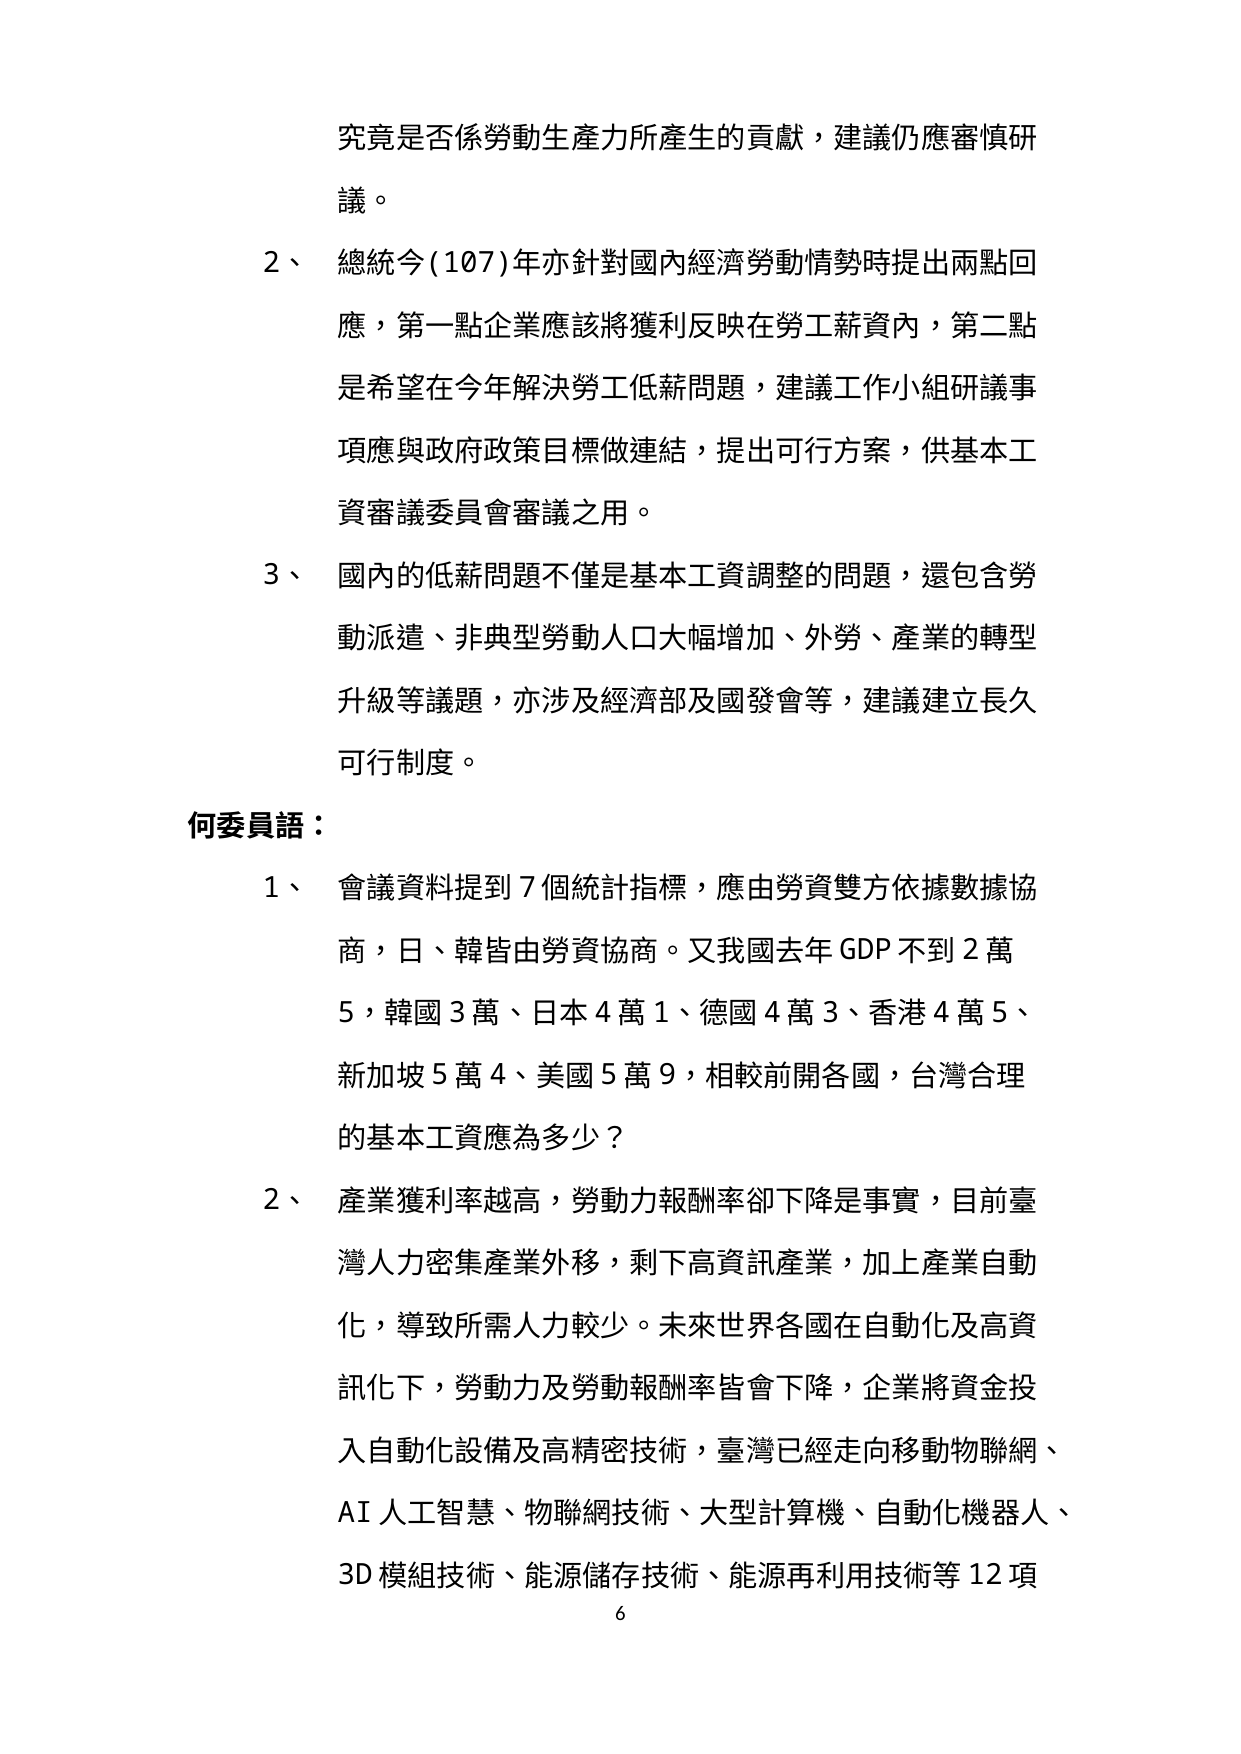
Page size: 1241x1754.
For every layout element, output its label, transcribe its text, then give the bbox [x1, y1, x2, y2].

list 究竟是否係勞動生產力所產生的貢獻，建議仍應審慎研議。 [262, 94, 1053, 219]
list 總統今(107)年亦針對國內經濟勞動情勢時提出兩點回應，第一點企業應該將獲利反映在勞工薪資內，第二點是希望在今年解決勞工低薪問題，建議工作小組研議事項應與政府政策目標做連結，提出可行方案，供基本工資審議委員會審議之用。 [262, 219, 1053, 532]
text 何委員語： [187, 782, 1053, 844]
list 產業獲利率越高，勞動力報酬率卻下降是事實，目前臺灣人力密集產業外移，剩下高資訊產業，加上產業自動化，導致所需人力較少。未來世界各國在自動化及高資訊化下，勞動力及勞動報酬率皆會下降，企業將資金投入自動化設備及高精密技術，臺灣已經走向移動物聯網、AI人工智慧、物聯網技術、大型計算機、自動化機器人、3D模組技術、能源儲存技術、能源再利用技術等12項新興產業，未來所需人力仍將逐漸減少。 [262, 1157, 1053, 1594]
list 會議資料提到7個統計指標，應由勞資雙方依據數據協商，日、韓皆由勞資協商。又我國去年GDP不到2萬5，韓國3萬、日本4萬1、德國4萬3、香港4萬5、新加坡5萬4、美國5萬9，相較前開各國，台灣合理的基本工資應為多少？ [262, 844, 1053, 1157]
list 國內的低薪問題不僅是基本工資調整的問題，還包含勞動派遣、非典型勞動人口大幅增加、外勞、產業的轉型升級等議題，亦涉及經濟部及國發會等，建議建立長久可行制度。 [262, 532, 1053, 782]
